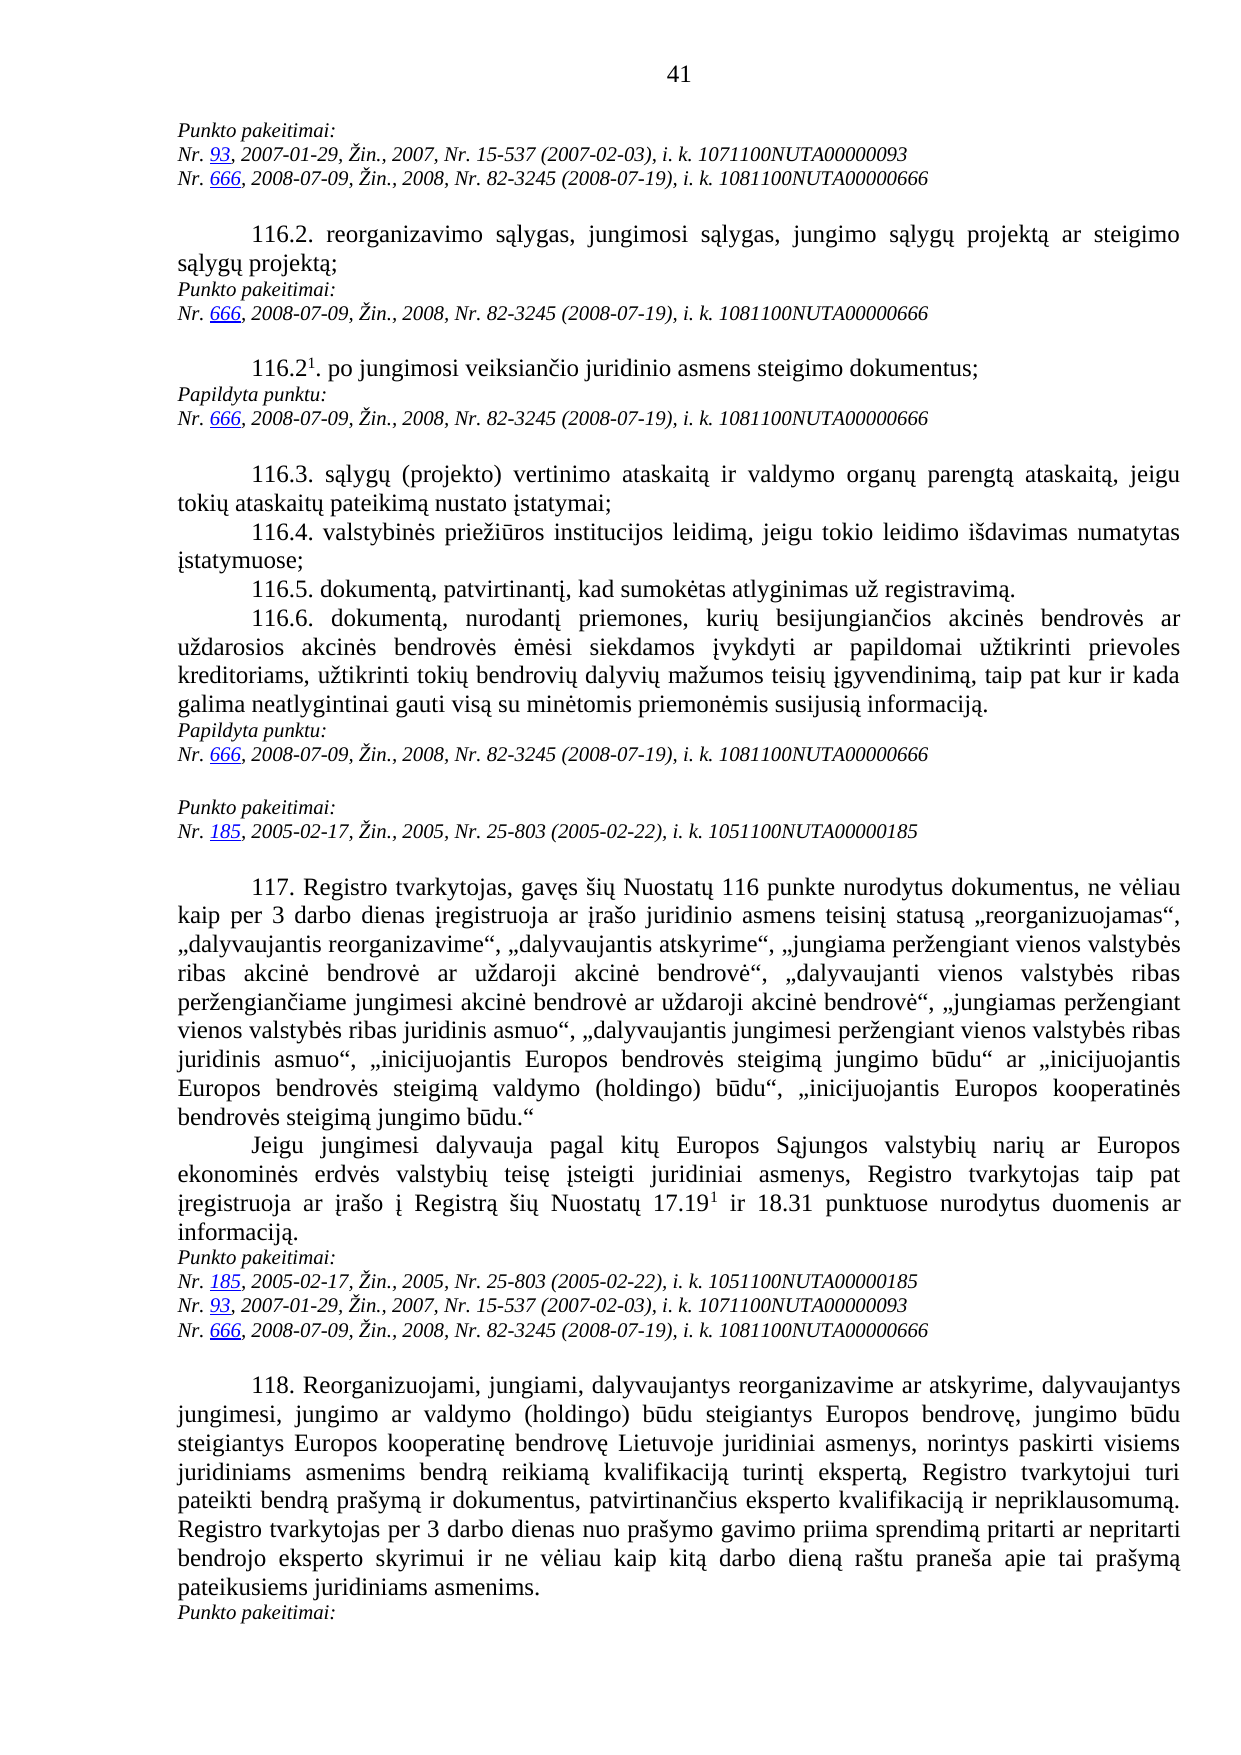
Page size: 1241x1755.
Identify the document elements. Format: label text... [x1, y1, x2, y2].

text Nr. 93, 2007-01-29, Žin., 2007, Nr. 15-537 (2007-02-03), i. k. 1071100NUTA00000093 [177, 142, 1181, 166]
text Punkto pakeitimai: [177, 277, 1181, 301]
text Nr. 666, 2008-07-09, Žin., 2008, Nr. 82-3245 (2008-07-19), i. k. 1081100NUTA00000666 [177, 1317, 1181, 1342]
text Nr. 666, 2008-07-09, Žin., 2008, Nr. 82-3245 (2008-07-19), i. k. 1081100NUTA00000666 [177, 742, 1181, 766]
text Papildyta punktu: [177, 382, 1181, 406]
text Papildyta punktu: [177, 718, 1181, 742]
text Nr. 93, 2007-01-29, Žin., 2007, Nr. 15-537 (2007-02-03), i. k. 1071100NUTA00000093 [177, 1293, 1181, 1317]
text Nr. 666, 2008-07-09, Žin., 2008, Nr. 82-3245 (2008-07-19), i. k. 1081100NUTA00000666 [177, 406, 1181, 430]
text 117. Registro tvarkytojas, gavęs šių Nuostatų 116 punkte nurodytus dokumentus, ne vėliau kaip per 3 darbo dienas įregistruoja ar įrašo juridinio asmens teisinį statusą „reorganizuojamas“, „dalyvaujantis reorganizavime“, „dalyvaujantis atskyrime“, „jungiama peržengiant vienos valstybės ribas akcinė bendrovė ar uždaroji akcinė bendrovė“, „dalyvaujanti vienos valstybės ribas peržengiančiame jungimesi akcinė bendrovė ar uždaroji akcinė bendrovė“, „jungiamas peržengiant vienos valstybės ribas juridinis asmuo“, „dalyvaujantis jungimesi peržengiant vienos valstybės ribas juridinis asmuo“, „inicijuojantis Europos bendrovės steigimą jungimo būdu“ ar „inicijuojantis Europos bendrovės steigimą valdymo (holdingo) būdu“, „inicijuojantis Europos kooperatinės bendrovės steigimą jungimo būdu.“ [177, 872, 1181, 1130]
text Punkto pakeitimai: [177, 1245, 1181, 1269]
text Punkto pakeitimai: [177, 795, 1181, 819]
text 116.3. sąlygų (projekto) vertinimo ataskaitą ir valdymo organų parengtą ataskaitą, jeigu tokių ataskaitų pateikimą nustato įstatymai; [177, 459, 1181, 517]
text 116.2. reorganizavimo sąlygas, jungimosi sąlygas, jungimo sąlygų projektą ar steigimo sąlygų projektą; [177, 219, 1181, 277]
text Nr. 185, 2005-02-17, Žin., 2005, Nr. 25-803 (2005-02-22), i. k. 1051100NUTA00000185 [177, 819, 1181, 843]
text 116.21. po jungimosi veiksiančio juridinio asmens steigimo dokumentus; [177, 353, 1181, 382]
text Nr. 666, 2008-07-09, Žin., 2008, Nr. 82-3245 (2008-07-19), i. k. 1081100NUTA00000666 [177, 301, 1181, 325]
text Nr. 185, 2005-02-17, Žin., 2005, Nr. 25-803 (2005-02-22), i. k. 1051100NUTA00000185 [177, 1269, 1181, 1293]
text Nr. 666, 2008-07-09, Žin., 2008, Nr. 82-3245 (2008-07-19), i. k. 1081100NUTA00000666 [177, 166, 1181, 190]
text 116.4. valstybinės priežiūros institucijos leidimą, jeigu tokio leidimo išdavimas numatytas įstatymuose; [177, 517, 1181, 574]
text Punkto pakeitimai: [177, 1600, 1181, 1624]
text 118. Reorganizuojami, jungiami, dalyvaujantys reorganizavime ar atskyrime, dalyvaujantys jungimesi, jungimo ar valdymo (holdingo) būdu steigiantys Europos bendrovę, jungimo būdu steigiantys Europos kooperatinę bendrovę Lietuvoje juridiniai asmenys, norintys paskirti visiems juridiniams asmenims bendrą reikiamą kvalifikaciją turintį ekspertą, Registro tvarkytojui turi pateikti bendrą prašymą ir dokumentus, patvirtinančius eksperto kvalifikaciją ir nepriklausomumą. Registro tvarkytojas per 3 darbo dienas nuo prašymo gavimo priima sprendimą pritarti ar nepritarti bendrojo eksperto skyrimui ir ne vėliau kaip kitą darbo dieną raštu praneša apie tai prašymą pateikusiems juridiniams asmenims. [177, 1370, 1181, 1600]
text 116.5. dokumentą, patvirtinantį, kad sumokėtas atlyginimas už registravimą. [177, 574, 1181, 603]
text Jeigu jungimesi dalyvauja pagal kitų Europos Sąjungos valstybių narių ar Europos ekonominės erdvės valstybių teisę įsteigti juridiniai asmenys, Registro tvarkytojas taip pat įregistruoja ar įrašo į Registrą šių Nuostatų 17.191 ir 18.31 punktuose nurodytus duomenis ar informaciją. [177, 1130, 1181, 1245]
text 116.6. dokumentą, nurodantį priemones, kurių besijungiančios akcinės bendrovės ar uždarosios akcinės bendrovės ėmėsi siekdamos įvykdyti ar papildomai užtikrinti prievoles kreditoriams, užtikrinti tokių bendrovių dalyvių mažumos teisių įgyvendinimą, taip pat kur ir kada galima neatlygintinai gauti visą su minėtomis priemonėmis susijusią informaciją. [177, 603, 1181, 718]
text Punkto pakeitimai: [177, 118, 1181, 142]
